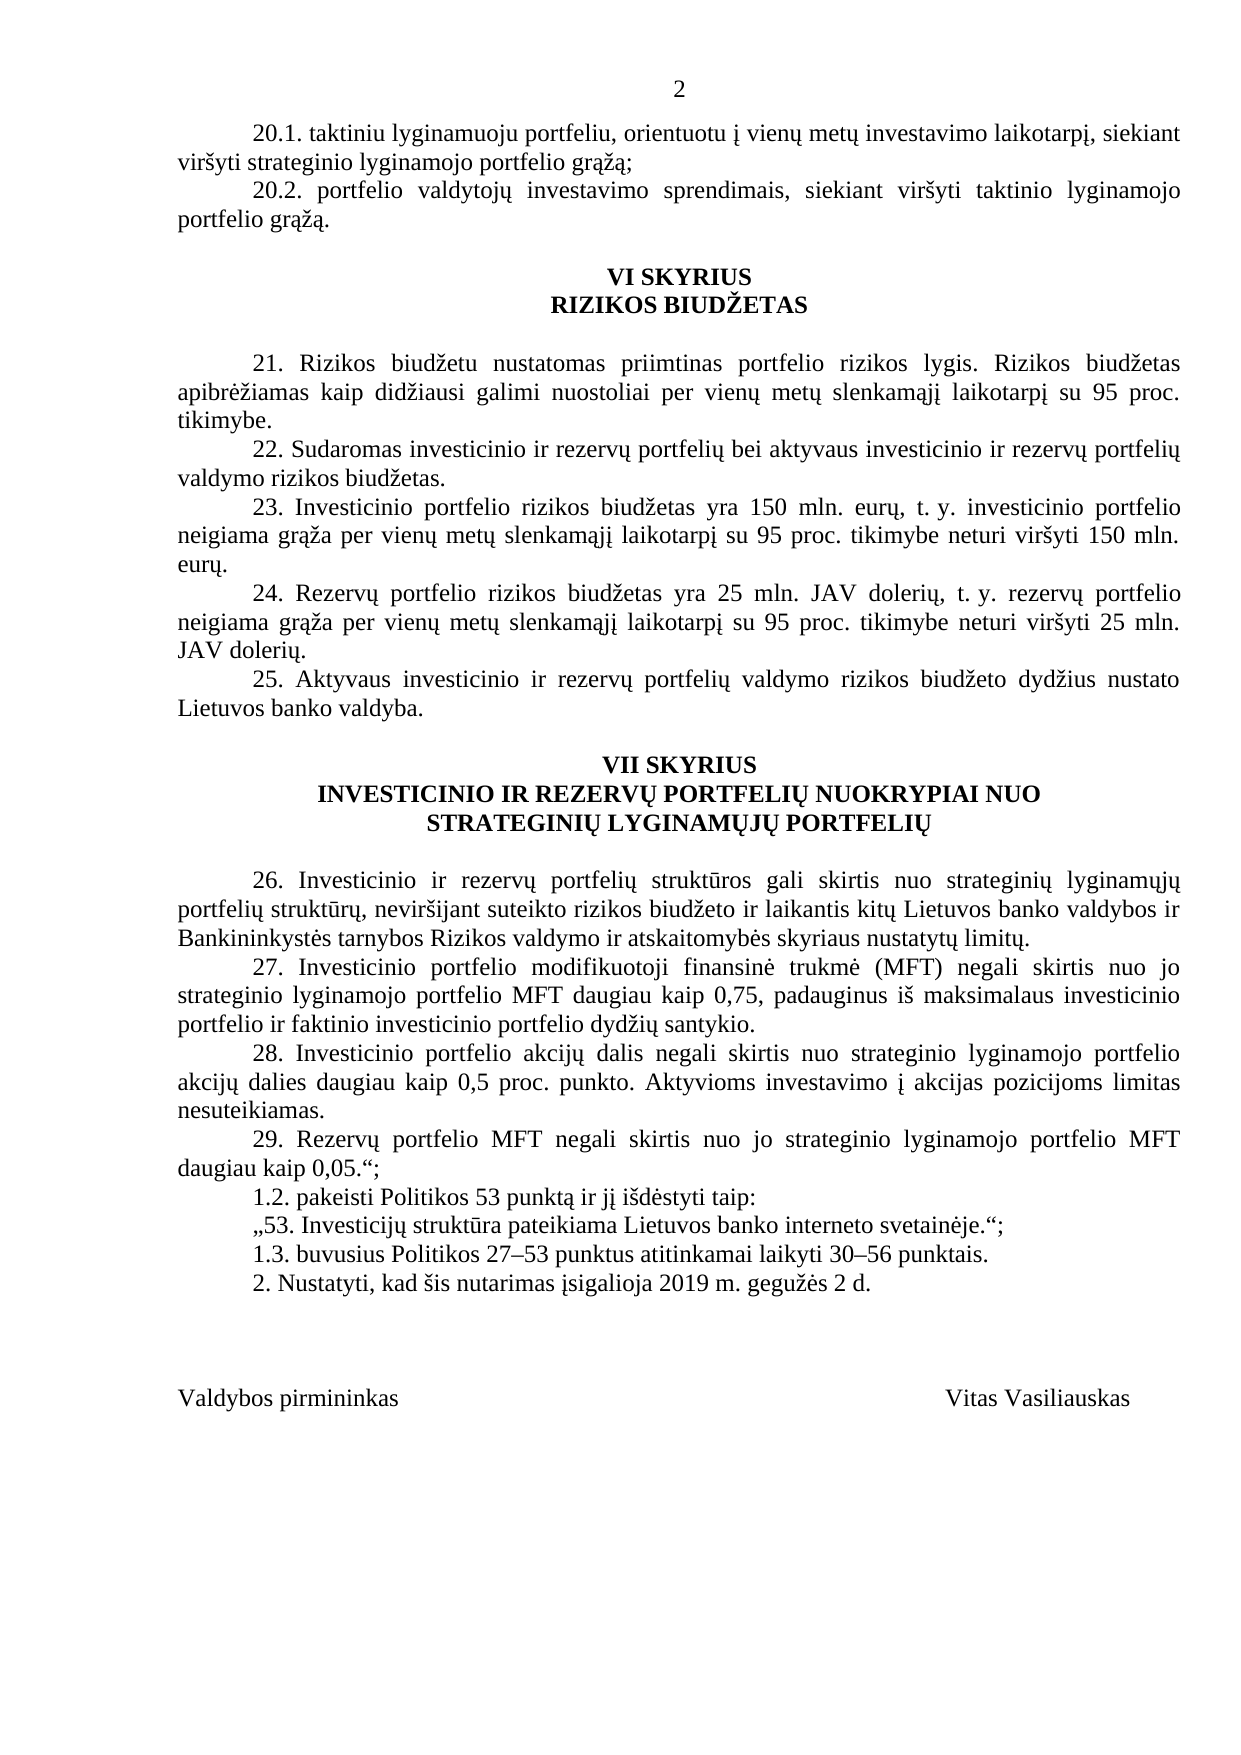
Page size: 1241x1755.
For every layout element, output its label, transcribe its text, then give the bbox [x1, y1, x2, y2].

text 26. Investicinio ir rezervų portfelių struktūros gali skirtis nuo strateginių lyginamųjų portfelių struktūrų, neviršijant suteikto rizikos biudžeto ir laikantis kitų Lietuvos banko valdybos ir Bankininkystės tarnybos Rizikos valdymo ir atskaitomybės skyriaus nustatytų limitų. [177, 866, 1181, 952]
text 23. Investicinio portfelio rizikos biudžetas yra 150 mln. eurų, t. y. investicinio portfelio neigiama grąža per vienų metų slenkamąjį laikotarpį su 95 proc. tikimybe neturi viršyti 150 mln. eurų. [177, 492, 1181, 578]
text INVESTICINIO IR REZERVŲ PORTFELIŲ nuokrypiai nuo STRATEGINIŲ LYGINAMŲJŲ PORTFELIŲ [177, 779, 1181, 837]
text VII skyrius [177, 751, 1181, 779]
text 28. Investicinio portfelio akcijų dalis negali skirtis nuo strateginio lyginamojo portfelio akcijų dalies daugiau kaip 0,5 proc. punkto. Aktyvioms investavimo į akcijas pozicijoms limitas nesuteikiamas. [177, 1038, 1181, 1124]
text 20.2. portfelio valdytojų investavimo sprendimais, siekiant viršyti taktinio lyginamojo portfelio grąžą. [177, 176, 1181, 233]
text 1.2. pakeisti Politikos 53 punktą ir jį išdėstyti taip: [177, 1182, 1181, 1211]
text „53. Investicijų struktūra pateikiama Lietuvos banko interneto svetainėje.“; [177, 1211, 1181, 1239]
text 21. Rizikos biudžetu nustatomas priimtinas portfelio rizikos lygis. Rizikos biudžetas apibrėžiamas kaip didžiausi galimi nuostoliai per vienų metų slenkamąjį laikotarpį su 95 proc. tikimybe. [177, 348, 1181, 434]
text 1.3. buvusius Politikos 27–53 punktus atitinkamai laikyti 30–56 punktais. [177, 1239, 1181, 1268]
text 24. Rezervų portfelio rizikos biudžetas yra 25 mln. JAV dolerių, t. y. rezervų portfelio neigiama grąža per vienų metų slenkamąjį laikotarpį su 95 proc. tikimybe neturi viršyti 25 mln. JAV dolerių. [177, 578, 1181, 664]
text 22. Sudaromas investicinio ir rezervų portfelių bei aktyvaus investicinio ir rezervų portfelių valdymo rizikos biudžetas. [177, 434, 1181, 492]
text 25. Aktyvaus investicinio ir rezervų portfelių valdymo rizikos biudžeto dydžius nustato Lietuvos banko valdyba. [177, 664, 1181, 722]
text 27. Investicinio portfelio modifikuotoji finansinė trukmė (MFT) negali skirtis nuo jo strateginio lyginamojo portfelio MFT daugiau kaip 0,75, padauginus iš maksimalaus investicinio portfelio ir faktinio investicinio portfelio dydžių santykio. [177, 952, 1181, 1038]
text 29. Rezervų portfelio MFT negali skirtis nuo jo strateginio lyginamojo portfelio MFT daugiau kaip 0,05.“; [177, 1124, 1181, 1182]
text 20.1. taktiniu lyginamuoju portfeliu, orientuotu į vienų metų investavimo laikotarpį, siekiant viršyti strateginio lyginamojo portfelio grąžą; [177, 118, 1181, 176]
text Valdybos pirmininkas Vitas Vasiliauskas [177, 1383, 1181, 1412]
text VI skyrius [177, 262, 1181, 291]
text 2. Nustatyti, kad šis nutarimas įsigalioja 2019 m. gegužės 2 d. [177, 1268, 1181, 1297]
text rizikos biudžetas [177, 291, 1181, 319]
